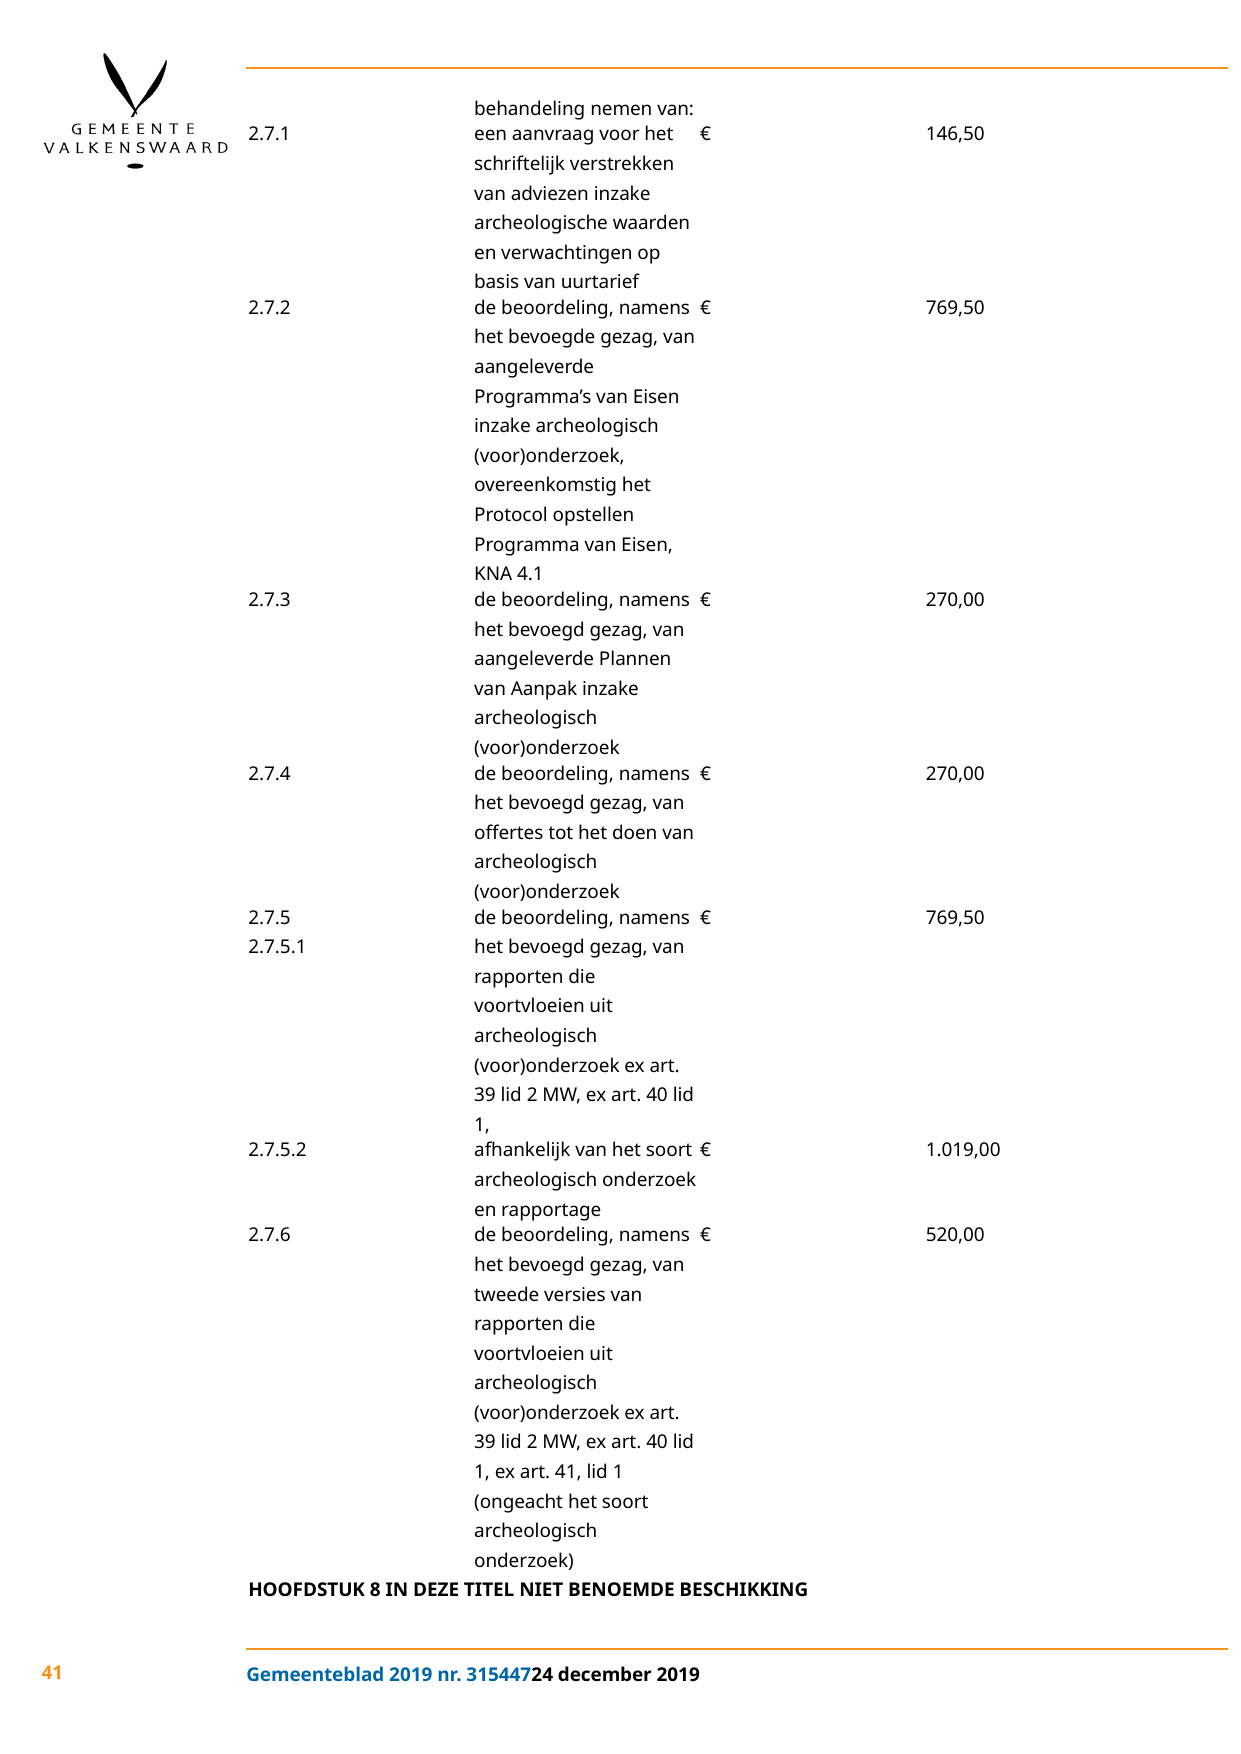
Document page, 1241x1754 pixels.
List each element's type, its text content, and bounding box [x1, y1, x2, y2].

table_cell € [700, 904, 926, 1137]
table_cell € [700, 121, 926, 294]
table_cell 769,50 [926, 904, 1152, 1137]
table_header [700, 95, 926, 121]
table_cell de beoordeling, namens het bevoegd gezag, van aangeleverde Plannen van Aanpak inzake archeologisch (voor)onderzoek [474, 586, 700, 760]
table_cell € [700, 294, 926, 586]
table_header [926, 95, 1152, 121]
table_cell 1.019,00 [926, 1137, 1152, 1222]
table_cell de beoordeling, namens het bevoegd gezag, van tweede versies van rapporten die voortvloeien uit archeologisch (voor)onderzoek ex art. 39 lid 2 MW, ex art. 40 lid 1, ex art. 41, lid 1 (ongeacht het soort archeologisch onderzoek) [474, 1222, 700, 1573]
table_cell € [700, 760, 926, 904]
table_header behandeling nemen van: [474, 95, 700, 121]
table_header [248, 95, 474, 121]
table_cell 146,50 [926, 121, 1152, 294]
table_cell 2.7.1 [248, 121, 474, 294]
table_cell de beoordeling, namens het bevoegd gezag, van rapporten die voortvloeien uit archeologisch (voor)onderzoek ex art. 39 lid 2 MW, ex art. 40 lid 1, [474, 904, 700, 1137]
picture [41, 47, 231, 172]
table_cell € [700, 1137, 926, 1222]
table_cell 2.7.5 2.7.5.1 [248, 904, 474, 1137]
table_cell 2.7.3 [248, 586, 474, 760]
table_cell 520,00 [926, 1222, 1152, 1573]
table_cell de beoordeling, namens het bevoegde gezag, van aangeleverde Programma’s van Eisen inzake archeologisch (voor)onderzoek, overeenkomstig het Protocol opstellen Programma van Eisen, KNA 4.1 [474, 294, 700, 586]
table_cell de beoordeling, namens het bevoegd gezag, van offertes tot het doen van archeologisch (voor)onderzoek [474, 760, 700, 904]
table_cell € [700, 1222, 926, 1573]
table_cell 769,50 [926, 294, 1152, 586]
table_cell € [700, 586, 926, 760]
table_cell 2.7.6 [248, 1222, 474, 1573]
table_cell 2.7.2 [248, 294, 474, 586]
text HOOFDSTUK 8 IN DEZE TITEL NIET BENOEMDE BESCHIKKING [248, 1576, 1152, 1602]
table_cell 2.7.4 [248, 760, 474, 904]
table_cell een aanvraag voor het schriftelijk verstrekken van adviezen inzake archeologische waarden en verwachtingen op basis van uurtarief [474, 121, 700, 294]
table_cell 270,00 [926, 586, 1152, 760]
table_cell afhankelijk van het soort archeologisch onderzoek en rapportage [474, 1137, 700, 1222]
table_cell 270,00 [926, 760, 1152, 904]
table_cell 2.7.5.2 [248, 1137, 474, 1222]
